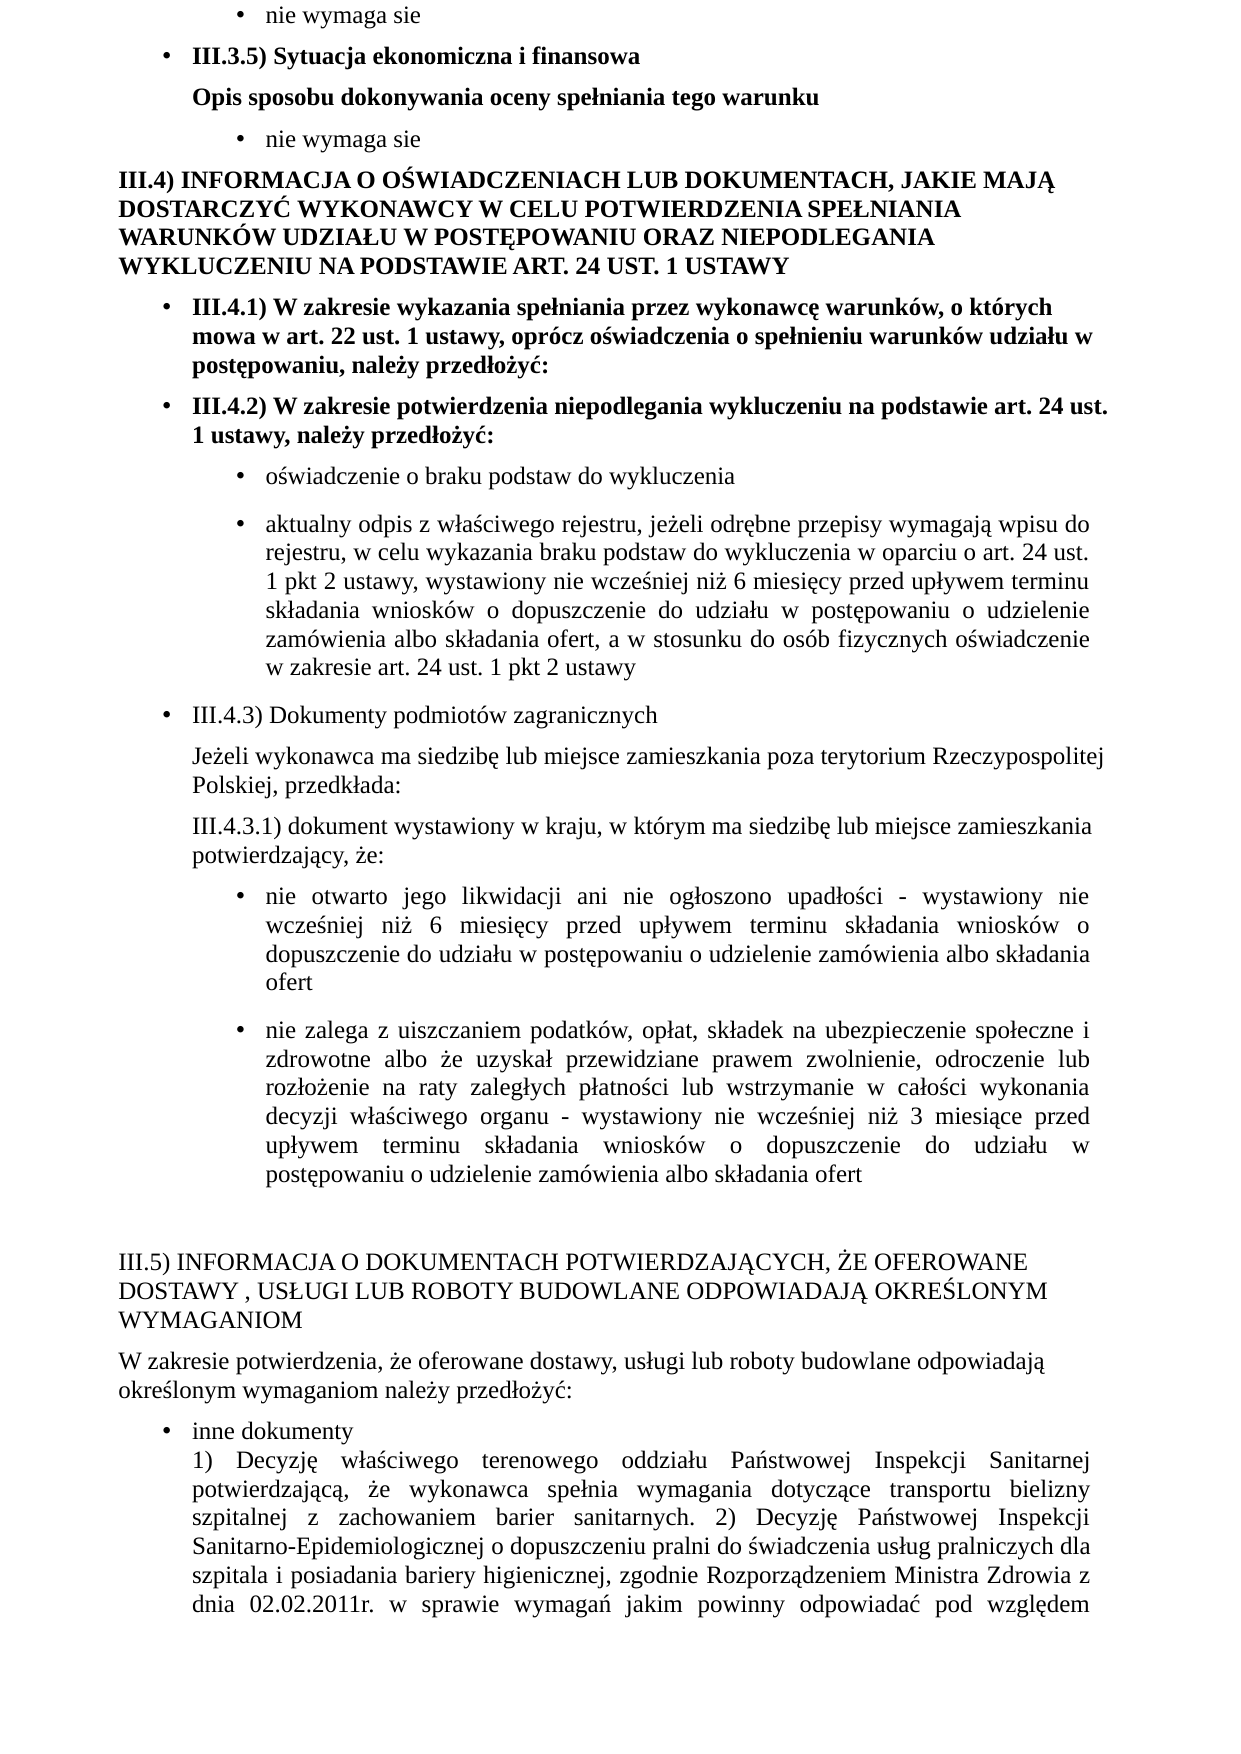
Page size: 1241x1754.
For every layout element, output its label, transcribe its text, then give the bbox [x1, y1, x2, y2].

list oświadczenie o braku podstaw do wykluczenia [236, 461, 1091, 490]
list nie wymaga sie [236, 0, 1122, 29]
list nie wymaga sie [236, 124, 1122, 152]
list Jeżeli wykonawca ma siedzibę lub miejsce zamieszkania poza terytorium Rzeczypospolitej Polskiej, przedkłada: [162, 741, 1122, 799]
list III.4.2) W zakresie potwierdzenia niepodlegania wykluczeniu na podstawie art. 24 ust. 1 ustawy, należy przedłożyć: [162, 391, 1122, 449]
list 1) Decyzję właściwego terenowego oddziału Państwowej Inspekcji Sanitarnej potwierdzającą, że wykonawca spełnia wymagania dotyczące transportu bielizny szpitalnej z zachowaniem barier sanitarnych. 2) Decyzję Państwowej Inspekcji Sanitarno-Epidemiologicznej o dopuszczeniu pralni do świadczenia usług pralniczych dla szpitala i posiadania bariery higienicznej, zgodnie Rozporządzeniem Ministra Zdrowia z dnia 02.02.2011r. w sprawie wymagań jakim powinny odpowiadać pod względem [162, 1445, 1091, 1617]
list aktualny odpis z właściwego rejestru, jeżeli odrębne przepisy wymagają wpisu do rejestru, w celu wykazania braku podstaw do wykluczenia w oparciu o art. 24 ust. 1 pkt 2 ustawy, wystawiony nie wcześniej niż 6 miesięcy przed upływem terminu składania wniosków o dopuszczenie do udziału w postępowaniu o udzielenie zamówienia albo składania ofert, a w stosunku do osób fizycznych oświadczenie w zakresie art. 24 ust. 1 pkt 2 ustawy [236, 509, 1091, 681]
list III.4.3.1) dokument wystawiony w kraju, w którym ma siedzibę lub miejsce zamieszkania potwierdzający, że: [162, 811, 1122, 869]
list III.4.1) W zakresie wykazania spełniania przez wykonawcę warunków, o których mowa w art. 22 ust. 1 ustawy, oprócz oświadczenia o spełnieniu warunków udziału w postępowaniu, należy przedłożyć: [162, 292, 1122, 379]
text W zakresie potwierdzenia, że oferowane dostawy, usługi lub roboty budowlane odpowiadają określonym wymaganiom należy przedłożyć: [118, 1346, 1122, 1404]
list Opis sposobu dokonywania oceny spełniania tego warunku [162, 82, 1122, 111]
text III.4) INFORMACJA O OŚWIADCZENIACH LUB DOKUMENTACH, JAKIE MAJĄ DOSTARCZYĆ WYKONAWCY W CELU POTWIERDZENIA SPEŁNIANIA WARUNKÓW UDZIAŁU W POSTĘPOWANIU ORAZ NIEPODLEGANIA WYKLUCZENIU NA PODSTAWIE ART. 24 UST. 1 USTAWY [118, 165, 1122, 280]
list nie zalega z uiszczaniem podatków, opłat, składek na ubezpieczenie społeczne i zdrowotne albo że uzyskał przewidziane prawem zwolnienie, odroczenie lub rozłożenie na raty zaległych płatności lub wstrzymanie w całości wykonania decyzji właściwego organu - wystawiony nie wcześniej niż 3 miesiące przed upływem terminu składania wniosków o dopuszczenie do udziału w postępowaniu o udzielenie zamówienia albo składania ofert [236, 1015, 1091, 1187]
list III.4.3) Dokumenty podmiotów zagranicznych [162, 700, 1122, 729]
list nie otwarto jego likwidacji ani nie ogłoszono upadłości - wystawiony nie wcześniej niż 6 miesięcy przed upływem terminu składania wniosków o dopuszczenie do udziału w postępowaniu o udzielenie zamówienia albo składania ofert [236, 881, 1091, 996]
list III.3.5) Sytuacja ekonomiczna i finansowa [162, 41, 1122, 70]
text III.5) INFORMACJA O DOKUMENTACH POTWIERDZAJĄCYCH, ŻE OFEROWANE DOSTAWY , USŁUGI LUB ROBOTY BUDOWLANE ODPOWIADAJĄ OKREŚLONYM WYMAGANIOM [118, 1247, 1122, 1334]
list inne dokumenty [162, 1416, 1091, 1445]
